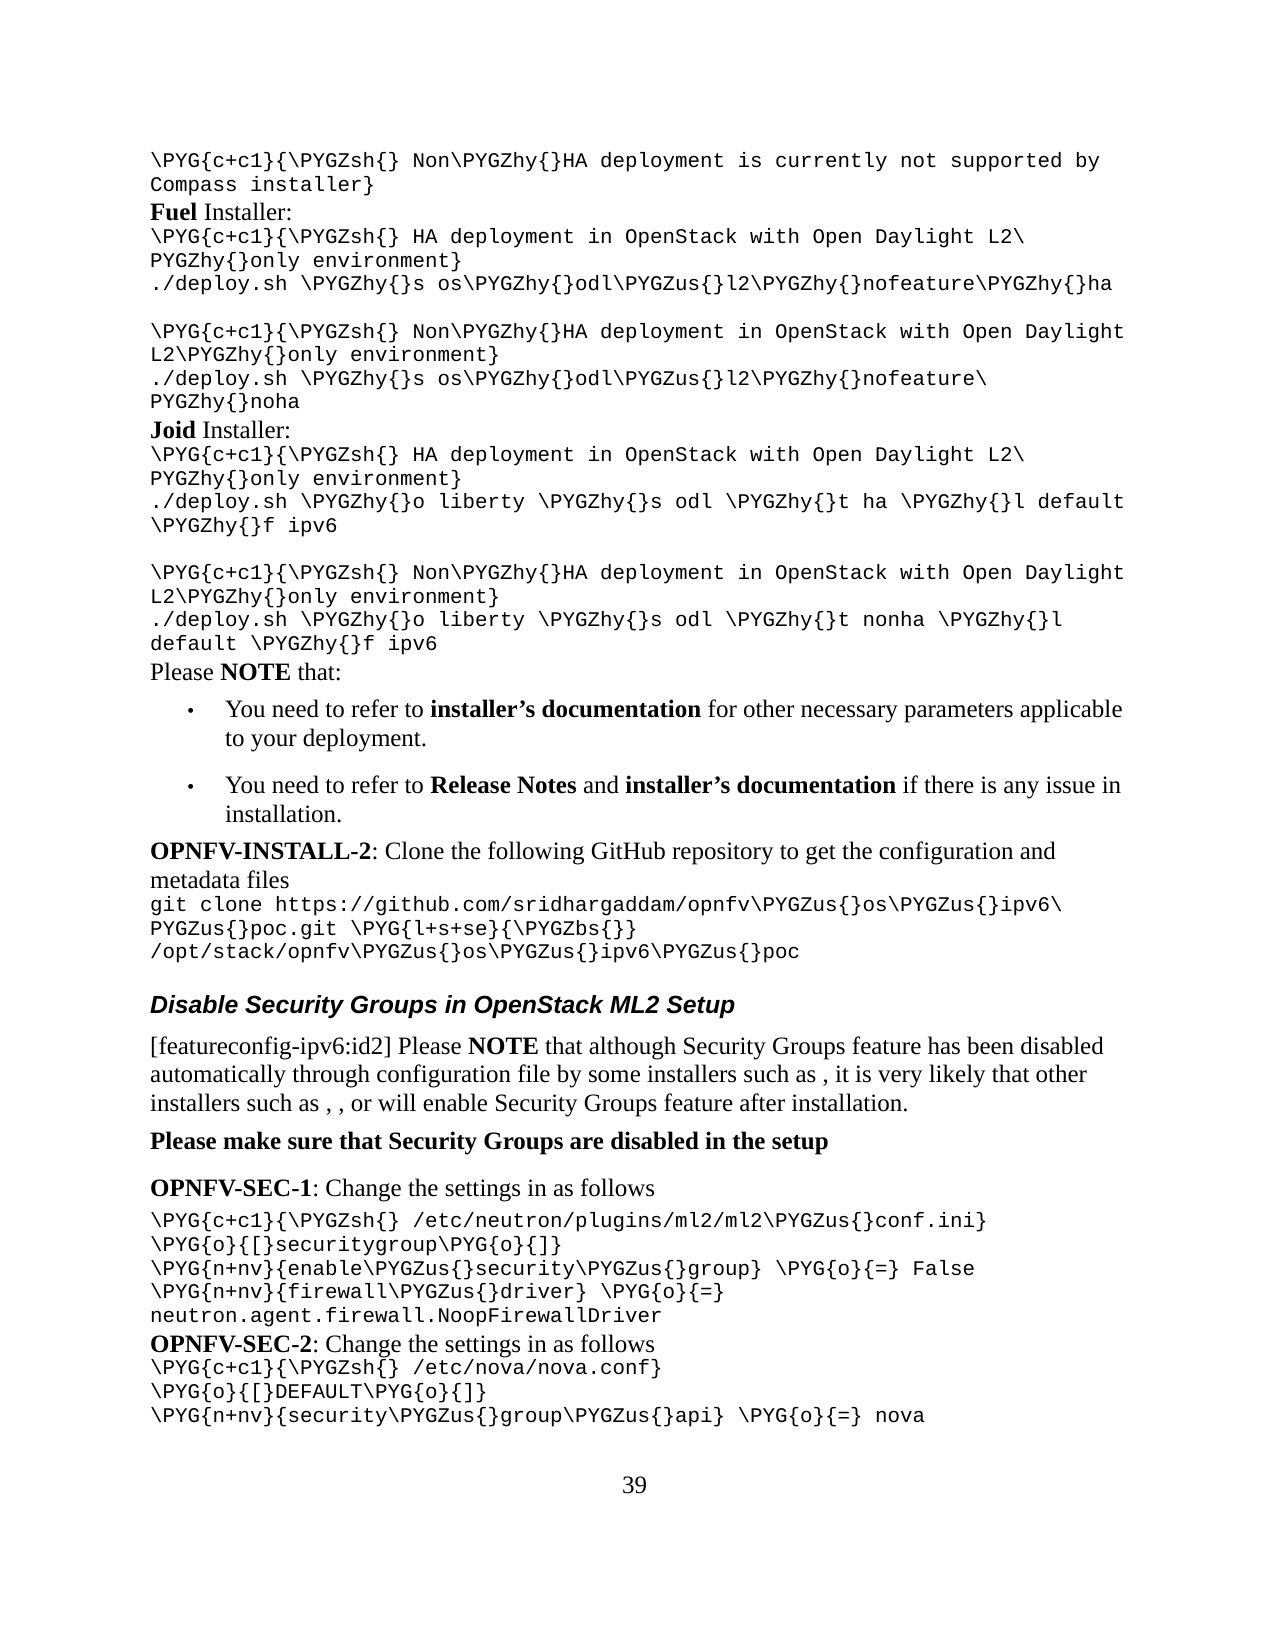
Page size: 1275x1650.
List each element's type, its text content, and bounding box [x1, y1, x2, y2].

text \PYG{c+c1}{\PYGZsh{} /etc/nova/nova.conf} [150, 1357, 1125, 1381]
text \PYG{n+nv}{security\PYGZus{}group\PYGZus{}api} \PYG{o}{=} nova [150, 1405, 1125, 1428]
text ./deploy.sh \PYGZhy{}s os\PYGZhy{}odl\PYGZus{}l2\PYGZhy{}nofeature\PYGZhy{}ha [150, 273, 1125, 297]
text OPNFV-SEC-2: Change the settings in as follows [150, 1329, 1125, 1357]
text ./deploy.sh \PYGZhy{}o liberty \PYGZhy{}s odl \PYGZhy{}t ha \PYGZhy{}l default \PYGZhy{}f ipv6 [150, 491, 1125, 538]
text ./deploy.sh \PYGZhy{}s os\PYGZhy{}odl\PYGZus{}l2\PYGZhy{}nofeature\PYGZhy{}noha [150, 368, 1125, 415]
list You need to refer to installer’s documentation for other necessary parameters applicable to your deployment. [187, 694, 1125, 752]
text \PYG{c+c1}{\PYGZsh{} Non\PYGZhy{}HA deployment in OpenStack with Open Daylight L2\PYGZhy{}only environment} [150, 321, 1125, 368]
text Joid Installer: [150, 415, 1125, 444]
text \PYG{c+c1}{\PYGZsh{} HA deployment in OpenStack with Open Daylight L2\PYGZhy{}only environment} [150, 226, 1125, 273]
subtitle Disable Security Groups in OpenStack ML2 Setup [150, 990, 1125, 1018]
text OPNFV-INSTALL-2: Clone the following GitHub repository to get the configuration and metadata files [150, 836, 1125, 894]
text [featureconfig-ipv6:id2] Please NOTE that although Security Groups feature has been disabled automatically through configuration file by some installers such as , it is very likely that other installers such as , , or will enable Security Groups feature after installation. [150, 1031, 1125, 1117]
text \PYG{c+c1}{\PYGZsh{} HA deployment in OpenStack with Open Daylight L2\PYGZhy{}only environment} [150, 444, 1125, 491]
text Please make sure that Security Groups are disabled in the setup [150, 1126, 1125, 1155]
text Fuel Installer: [150, 197, 1125, 226]
text \PYG{c+c1}{\PYGZsh{} /etc/neutron/plugins/ml2/ml2\PYGZus{}conf.ini} [150, 1210, 1125, 1234]
text /opt/stack/opnfv\PYGZus{}os\PYGZus{}ipv6\PYGZus{}poc [150, 941, 1125, 965]
text OPNFV-SEC-1: Change the settings in as follows [150, 1173, 1125, 1201]
text \PYG{n+nv}{firewall\PYGZus{}driver} \PYG{o}{=} neutron.agent.firewall.NoopFirewallDriver [150, 1281, 1125, 1329]
text \PYG{n+nv}{enable\PYGZus{}security\PYGZus{}group} \PYG{o}{=} False [150, 1258, 1125, 1281]
text \PYG{o}{[}DEFAULT\PYG{o}{]} [150, 1381, 1125, 1405]
text \PYG{c+c1}{\PYGZsh{} Non\PYGZhy{}HA deployment is currently not supported by Compass installer} [150, 150, 1125, 197]
list You need to refer to Release Notes and installer’s documentation if there is any issue in installation. [187, 770, 1125, 827]
text ./deploy.sh \PYGZhy{}o liberty \PYGZhy{}s odl \PYGZhy{}t nonha \PYGZhy{}l default \PYGZhy{}f ipv6 [150, 609, 1125, 657]
text \PYG{c+c1}{\PYGZsh{} Non\PYGZhy{}HA deployment in OpenStack with Open Daylight L2\PYGZhy{}only environment} [150, 562, 1125, 609]
text \PYG{o}{[}securitygroup\PYG{o}{]} [150, 1234, 1125, 1258]
text git clone https://github.com/sridhargaddam/opnfv\PYGZus{}os\PYGZus{}ipv6\PYGZus{}poc.git \PYG{l+s+se}{\PYGZbs{}} [150, 894, 1125, 941]
text Please NOTE that: [150, 657, 1125, 686]
